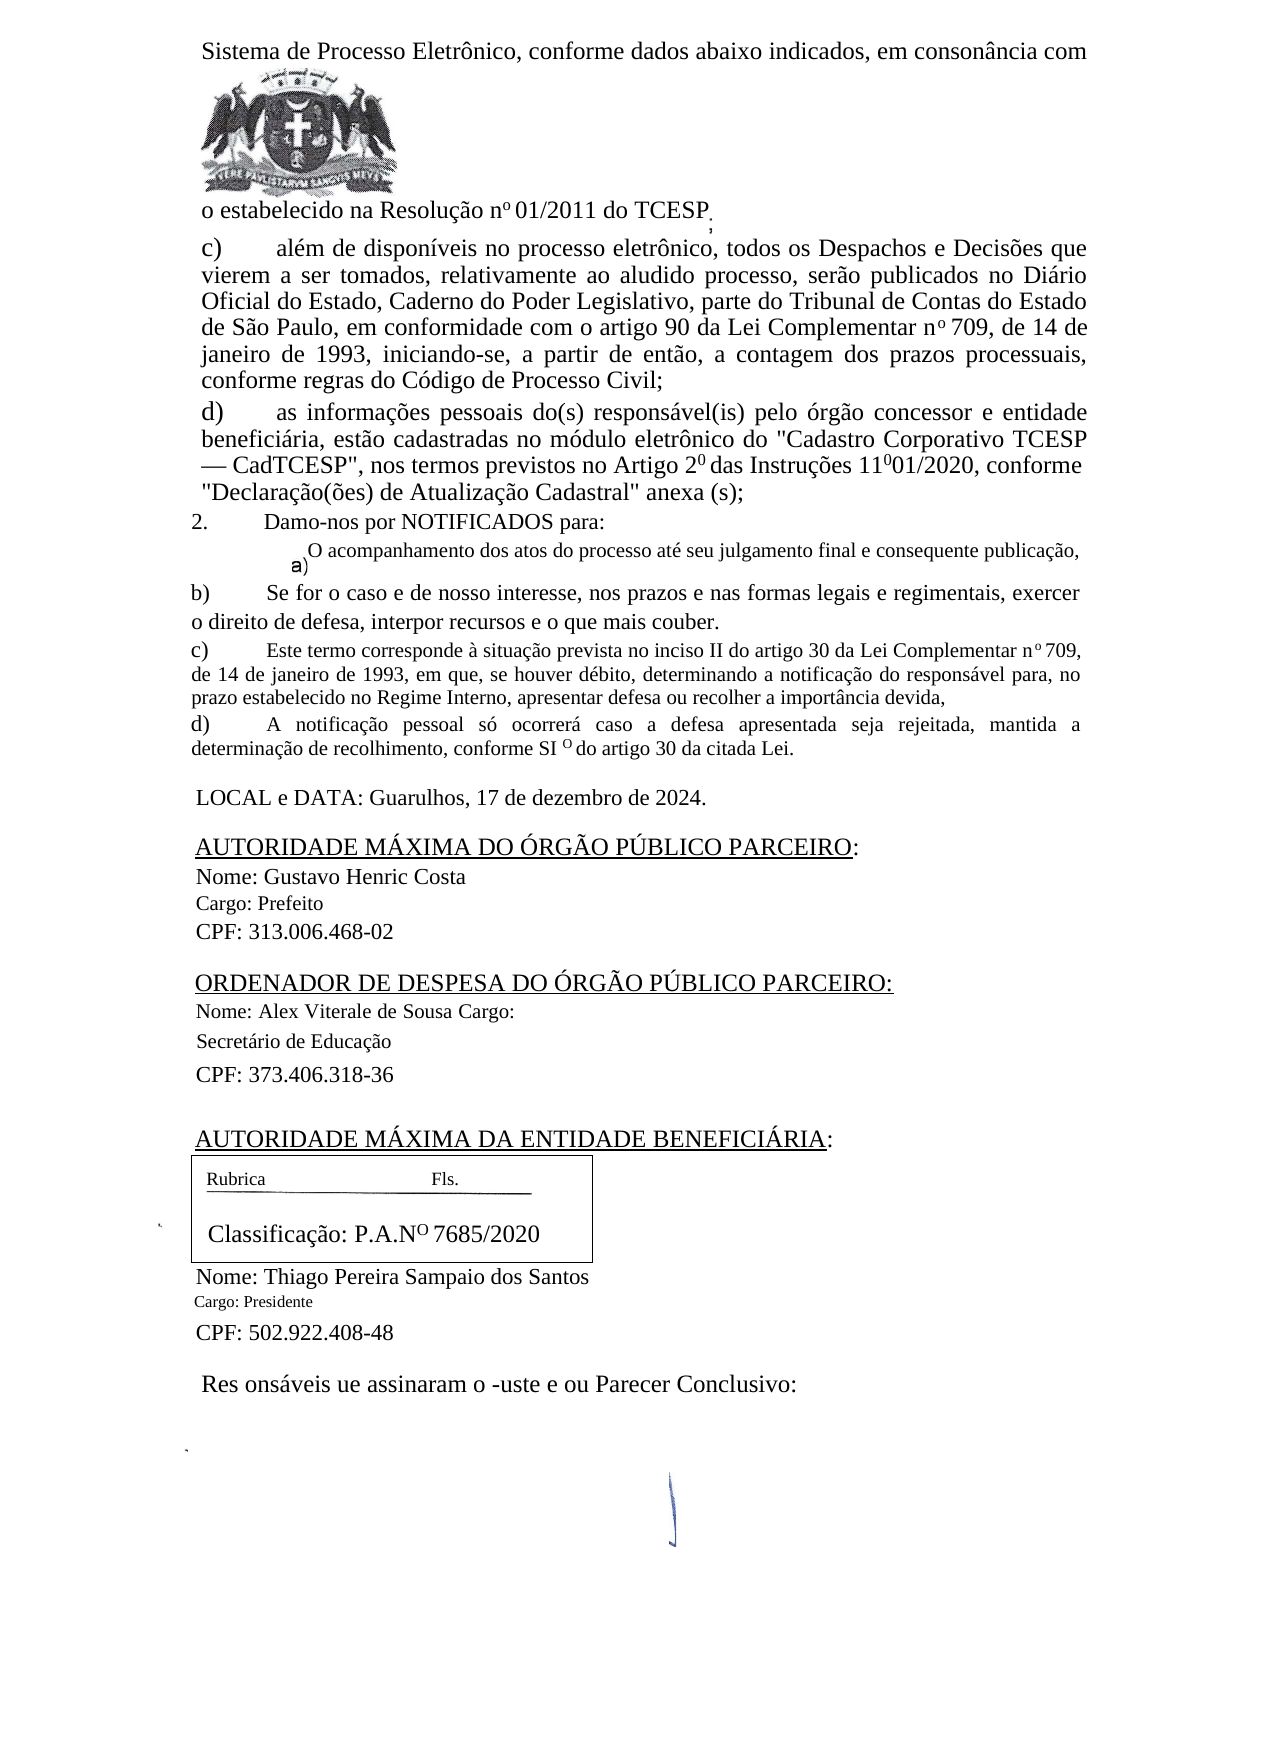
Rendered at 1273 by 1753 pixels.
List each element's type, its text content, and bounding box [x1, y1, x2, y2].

text "Declaração(ões) de Atualização Cadastral" anexa (s); [201, 479, 1088, 506]
list Este termo corresponde à situação prevista no inciso II do artigo 30 da Lei Complementar no 709, de 14 de janeiro de 1993, em que, se houver débito, determinando a notificação do responsável para, no prazo estabelecido no Regime Interno, apresentar defesa ou recolher a importância devida, [191, 637, 1081, 709]
text O acompanhamento dos atos do processo até seu julgamento final e consequente publicação, [191, 538, 1080, 576]
list A notificação pessoal só ocorrerá caso a defesa apresentada seja rejeitada, mantida a determinação de recolhimento, conforme SI O do artigo 30 da citada Lei. [191, 711, 1081, 759]
text CPF: 502.922.408-48 [196, 1319, 1110, 1346]
text Nome: Thiago Pereira Sampaio dos Santos [196, 1263, 1110, 1289]
list Sistema de Processo Eletrônico, conforme dados abaixo indicados, em consonância com o estabelecido na Resolução no 01/2011 do TCESP [201, 38, 1088, 234]
list Se for o caso e de nosso interesse, nos prazos e nas formas legais e regimentais, exercer o direito de defesa, interpor recursos e o que mais couber. [191, 579, 1081, 634]
text CPF: 373.406.318-36 [196, 1061, 1110, 1087]
text Cargo: Presidente [194, 1292, 1110, 1311]
text Res onsáveis ue assinaram o -uste e ou Parecer Conclusivo: [201, 1372, 1088, 1398]
list as informações pessoais do(s) responsável(is) pelo órgão concessor e entidade beneficiária, estão cadastradas no módulo eletrônico do "Cadastro Corporativo TCESP — CadTCESP", nos termos previstos no Artigo 20 das Instruções 11001/2020, conforme [201, 398, 1088, 479]
text LOCAL e DATA: Guarulhos, 17 de dezembro de 2024. [196, 784, 1110, 811]
text Nome: Gustavo Henric Costa [196, 863, 1110, 889]
text ORDENADOR DE DESPESA DO ÓRGÃO PÚBLICO PARCEIRO: [194, 968, 1110, 997]
text 2. Damo-nos por NOTIFICADOS para: [191, 510, 1110, 534]
table_header Rubrica Fls. Classificação: P.A.NO 7685/2020 [192, 1156, 592, 1262]
text AUTORIDADE MÁXIMA DA ENTIDADE BENEFICIÁRIA: [194, 1124, 1110, 1153]
text AUTORIDADE MÁXIMA DO ÓRGÃO PÚBLICO PARCEIRO: [194, 832, 1110, 861]
text CPF: 313.006.468-02 [196, 918, 1110, 944]
text Nome: Alex Viterale de Sousa Cargo: Secretário de Educação [196, 999, 515, 1053]
list além de disponíveis no processo eletrônico, todos os Despachos e Decisões que vierem a ser tomados, relativamente ao aludido processo, serão publicados no Diário Oficial do Estado, Caderno do Poder Legislativo, parte do Tribunal de Contas do Estado de São Paulo, em conformidade com o artigo 90 da Lei Complementar no 709, de 14 de janeiro de 1993, iniciando-se, a partir de então, a contagem dos prazos processuais, conforme regras do Código de Processo Civil; [201, 234, 1088, 394]
text Cargo: Prefeito [196, 892, 1081, 915]
